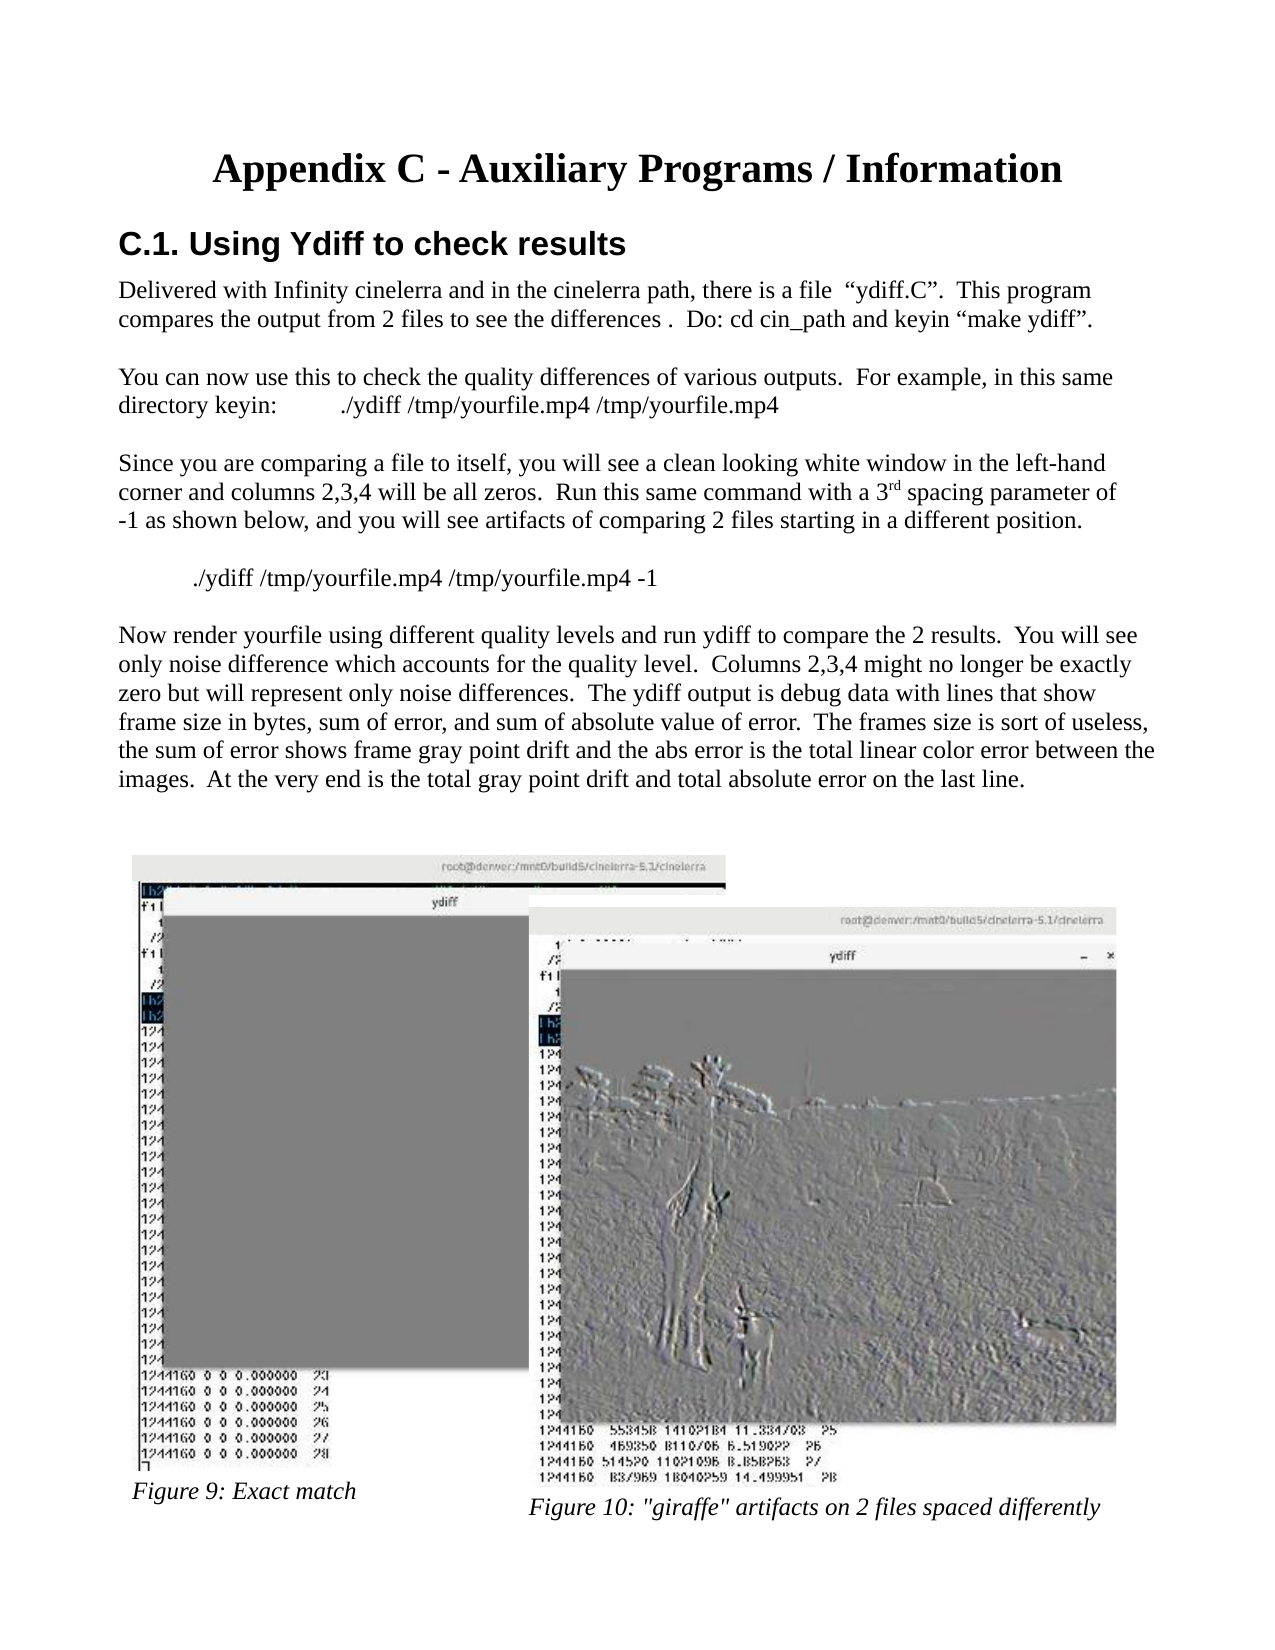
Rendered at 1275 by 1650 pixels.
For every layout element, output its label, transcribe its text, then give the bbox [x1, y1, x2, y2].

text ./ydiff /tmp/yourfile.mp4 /tmp/yourfile.mp4 -1 [118, 563, 1157, 592]
subtitle C.1. Using Ydiff to check results [118, 224, 1157, 263]
picture [131, 855, 1117, 1487]
text You can now use this to check the quality differences of various outputs. For example, in this same directory keyin: ./ydiff /tmp/yourfile.mp4 /tmp/yourfile.mp4 [118, 362, 1157, 419]
subtitle Appendix C - Auxiliary Programs / Information [118, 143, 1157, 191]
text Now render yourfile using different quality levels and run ydiff to compare the 2 results. You will see only noise difference which accounts for the quality level. Columns 2,3,4 might no longer be exactly zero but will represent only noise differences. The ydiff output is debug data with lines that show frame size in bytes, sum of error, and sum of absolute value of error. The frames size is sort of useless, the sum of error shows frame gray point drift and the abs error is the total linear color error between the images. At the very end is the total gray point drift and total absolute error on the last line. [118, 620, 1157, 793]
text Figure 10: "giraffe" artifacts on 2 files spaced differently [529, 1487, 1117, 1521]
text Figure 9: Exact match [132, 1471, 529, 1505]
text -1 as shown below, and you will see artifacts of comparing 2 files starting in a different position. [118, 505, 1157, 534]
text Delivered with Infinity cinelerra and in the cinelerra path, there is a file “ydiff.C”. This program compares the output from 2 files to see the differences . Do: cd cin_path and keyin “make ydiff”. [118, 275, 1157, 333]
text Since you are comparing a file to itself, you will see a clean looking white window in the left-hand corner and columns 2,3,4 will be all zeros. Run this same command with a 3rd spacing parameter of [118, 448, 1157, 505]
